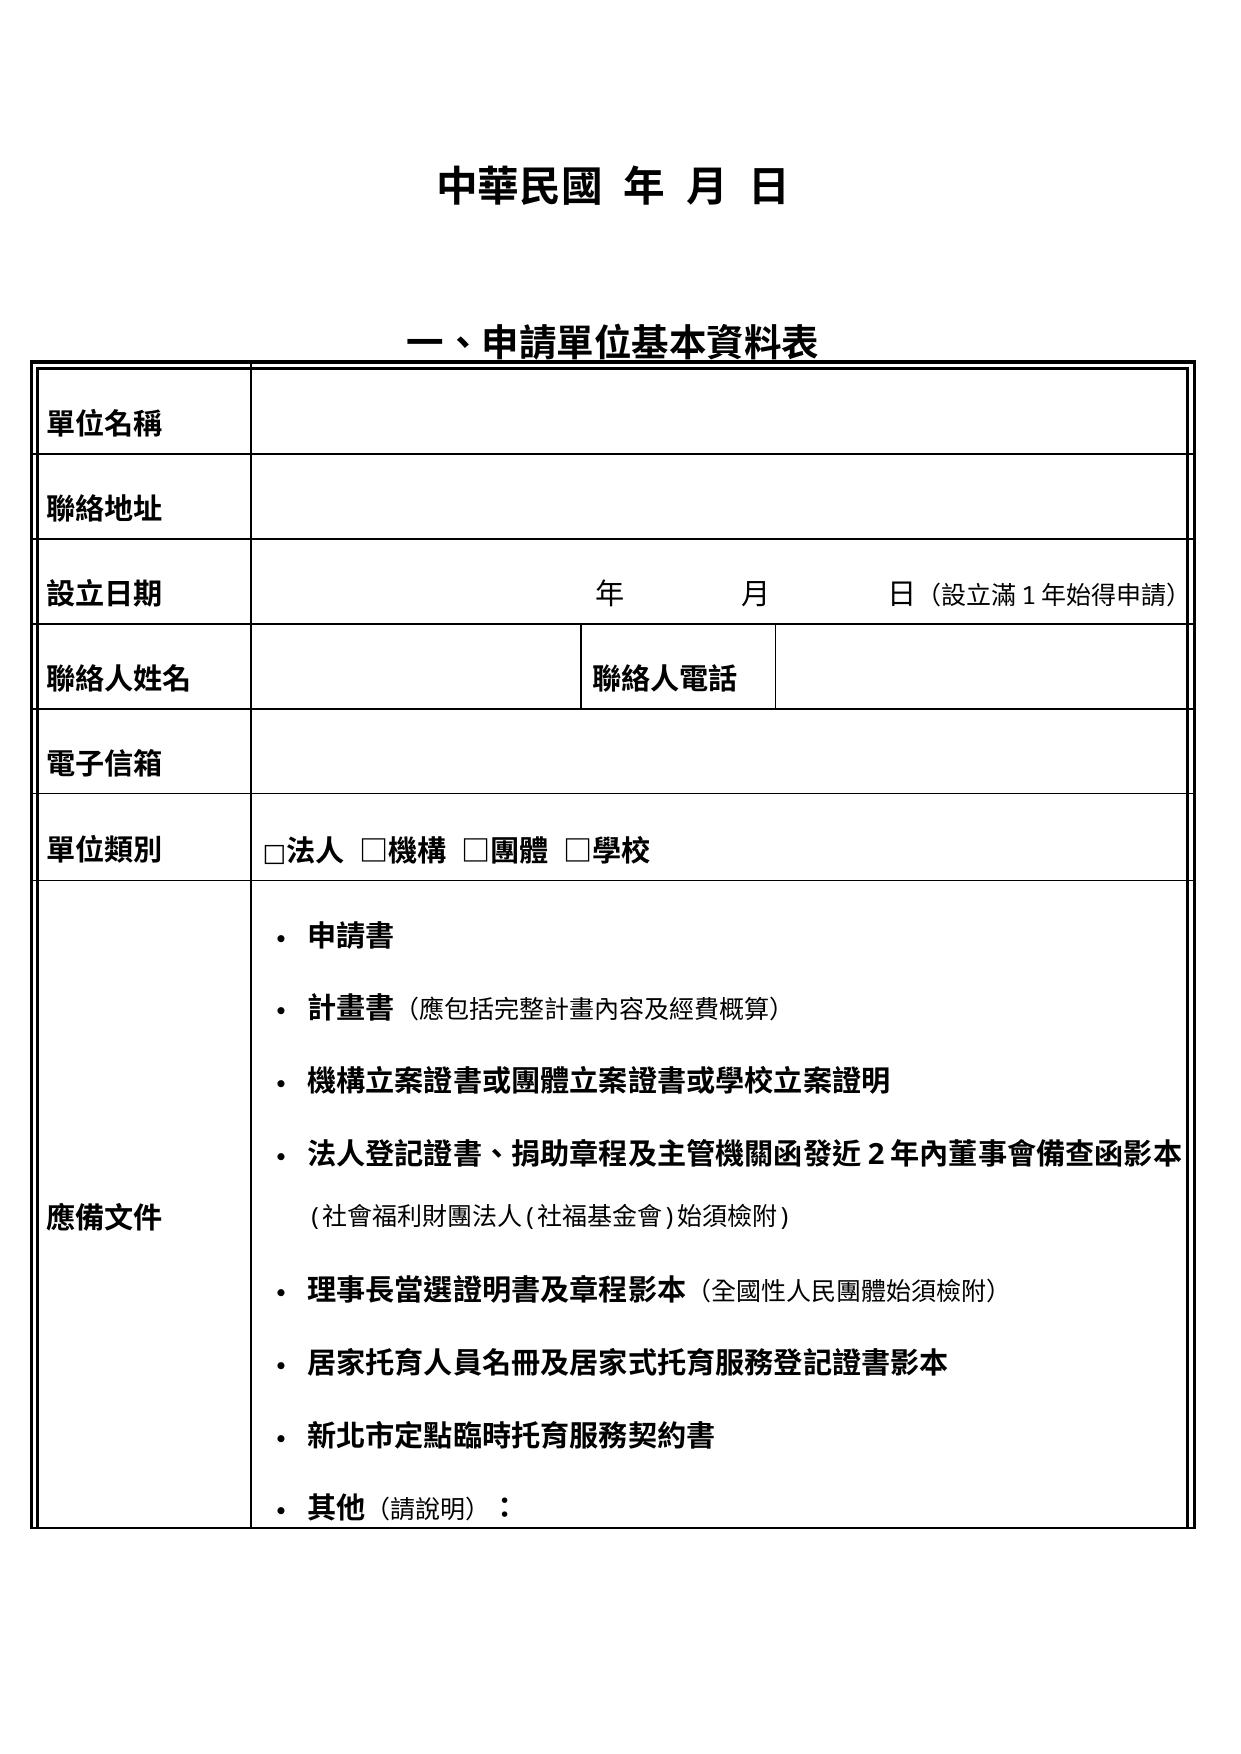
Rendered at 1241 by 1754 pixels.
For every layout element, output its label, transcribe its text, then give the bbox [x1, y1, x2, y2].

table_cell □法人 □機構 □團體 □學校 [252, 794, 1186, 879]
table_cell [252, 625, 580, 708]
table_cell 聯絡人姓名 [39, 625, 250, 708]
table_cell [252, 710, 1186, 793]
table_cell 設立日期 [39, 540, 250, 623]
table_header [252, 364, 1191, 453]
table_cell [776, 625, 1186, 708]
table_cell 年 月 日（設立滿1年始得申請） [252, 540, 1186, 623]
table_cell [252, 455, 1186, 538]
table_header 單位名稱 [35, 364, 250, 453]
table_cell 應備文件 [39, 881, 250, 1527]
text 一、申請單位基本資料表 [118, 298, 1107, 360]
table_cell 單位類別 [39, 794, 250, 879]
table_cell 申請書 計畫書（應包括完整計畫內容及經費概算） 機構立案證書或團體立案證書或學校立案證明 法人登記證書、捐助章程及主管機關函發近2年內董事會備查函影本(社會福利財團法人(社福基金會)始須檢附) 理事長當選證明書及章程影本（全國性人民團體始須檢附） 居家托育人員名冊及居家式托育服務登記證書影本 新北市定點臨時托育服務契約書 其他（請說明）： [252, 881, 1186, 1527]
table_cell 聯絡人電話 [582, 625, 775, 708]
text 中華民國 年 月 日 [118, 142, 1107, 204]
table_cell 聯絡地址 [39, 455, 250, 538]
table_cell 電子信箱 [39, 710, 250, 793]
table_header [252, 370, 1186, 453]
